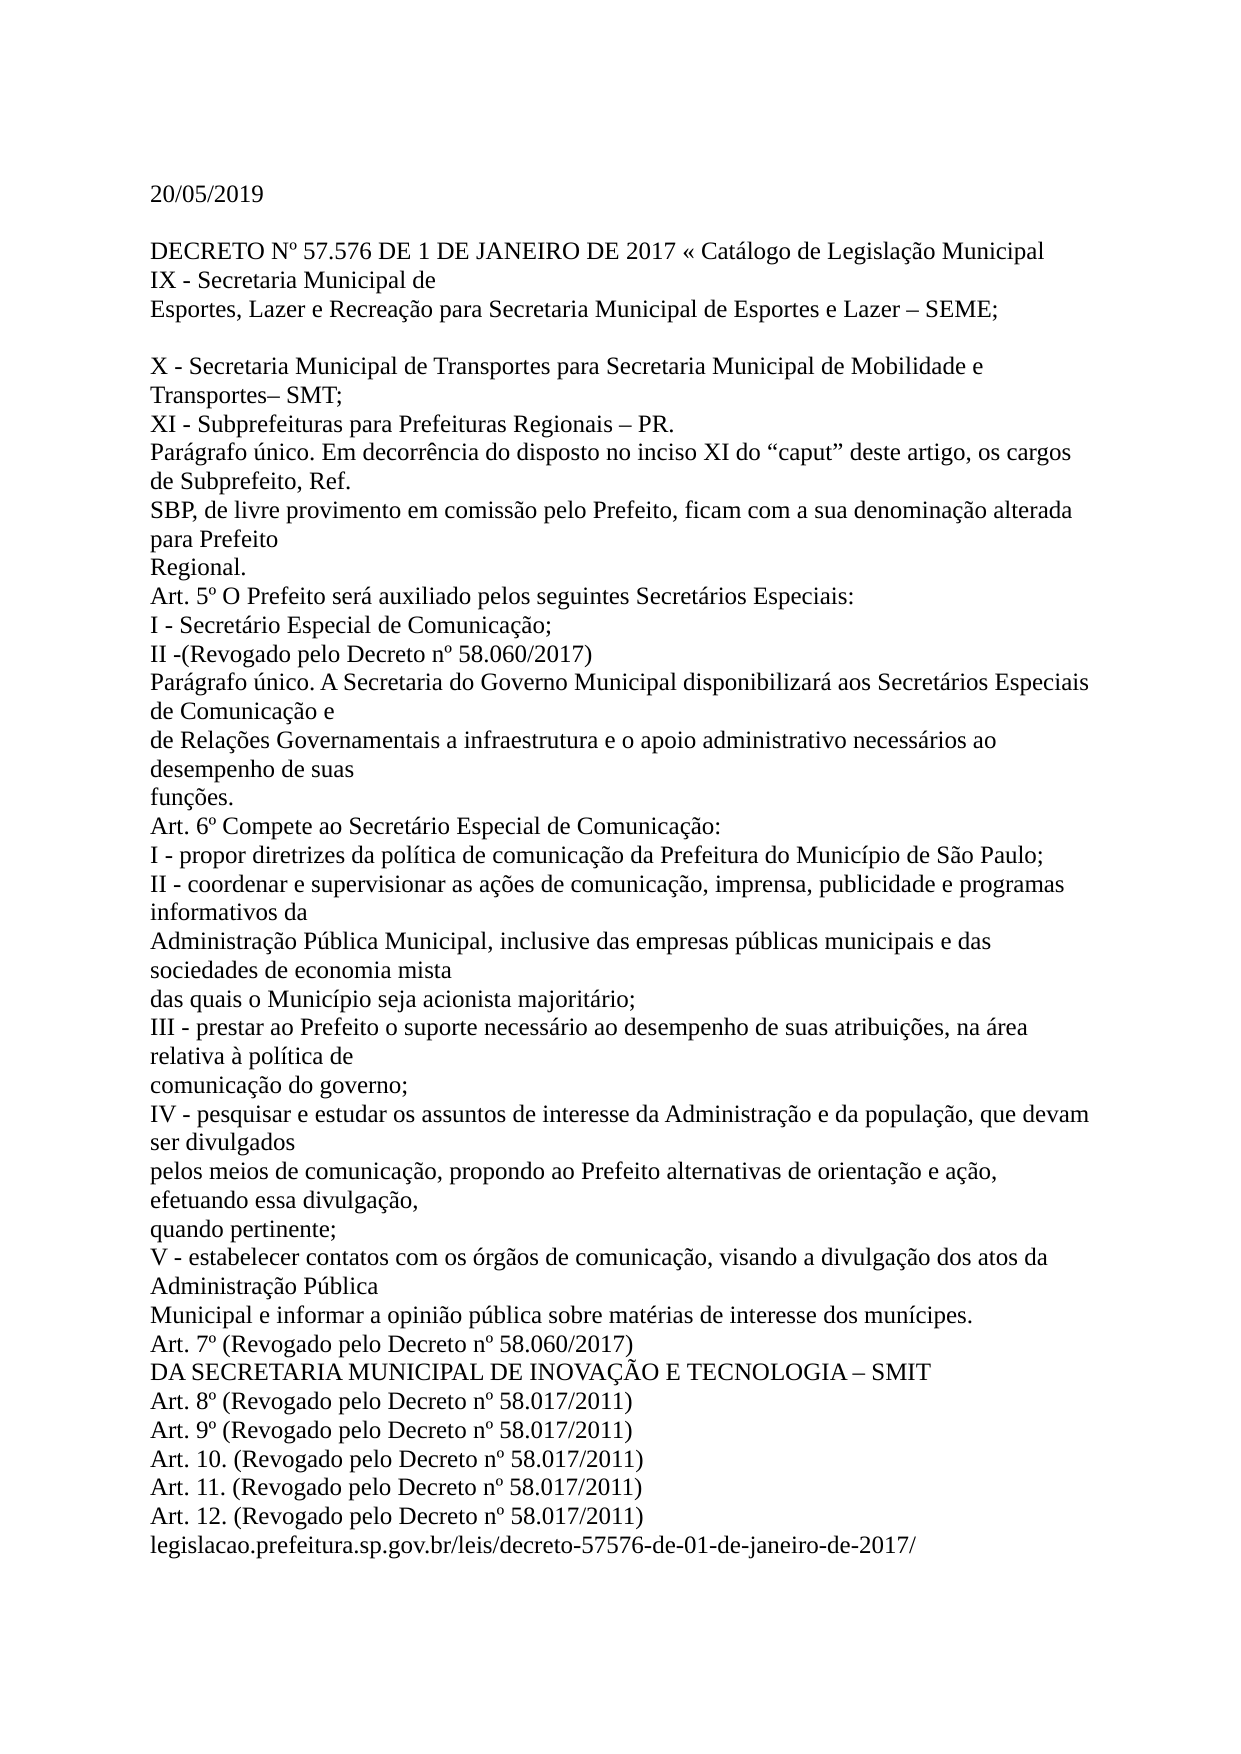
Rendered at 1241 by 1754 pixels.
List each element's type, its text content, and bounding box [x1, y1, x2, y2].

text XI - Subprefeituras para Prefeituras Regionais – PR. [150, 409, 1090, 437]
text de Relações Governamentais a infraestrutura e o apoio administrativo necessários ao desempenho de suas [150, 725, 1090, 782]
text DA SECRETARIA MUNICIPAL DE INOVAÇÃO E TECNOLOGIA – SMIT [150, 1357, 1090, 1386]
text quando pertinente; [150, 1214, 1090, 1242]
text Art. 12. (Revogado pelo Decreto nº 58.017/2011) [150, 1501, 1090, 1530]
text das quais o Município seja acionista majoritário; [150, 984, 1090, 1012]
text comunicação do governo; [150, 1070, 1090, 1099]
text DECRETO Nº 57.576 DE 1 DE JANEIRO DE 2017 « Catálogo de Legislação Municipal [150, 236, 1090, 265]
text I - Secretário Especial de Comunicação; [150, 610, 1090, 639]
text pelos meios de comunicação, propondo ao Prefeito alternativas de orientação e ação, efetuando essa divulgação, [150, 1156, 1090, 1214]
text Art. 7º (Revogado pelo Decreto nº 58.060/2017) [150, 1329, 1090, 1357]
text X - Secretaria Municipal de Transportes para Secretaria Municipal de Mobilidade e Transportes– SMT; [150, 351, 1090, 409]
text Parágrafo único. A Secretaria do Governo Municipal disponibilizará aos Secretários Especiais de Comunicação e [150, 667, 1090, 725]
text Art. 9º (Revogado pelo Decreto nº 58.017/2011) [150, 1415, 1090, 1444]
text Art. 6º Compete ao Secretário Especial de Comunicação: [150, 811, 1090, 840]
text V - estabelecer contatos com os órgãos de comunicação, visando a divulgação dos atos da Administração Pública [150, 1242, 1090, 1300]
text Art. 8º (Revogado pelo Decreto nº 58.017/2011) [150, 1386, 1090, 1415]
text II - coordenar e supervisionar as ações de comunicação, imprensa, publicidade e programas informativos da [150, 869, 1090, 926]
text Esportes, Lazer e Recreação para Secretaria Municipal de Esportes e Lazer – SEME; [150, 294, 1090, 322]
text SBP, de livre provimento em comissão pelo Prefeito, ficam com a sua denominação alterada para Prefeito [150, 495, 1090, 552]
text Art. 10. (Revogado pelo Decreto nº 58.017/2011) [150, 1444, 1090, 1472]
text IV - pesquisar e estudar os assuntos de interesse da Administração e da população, que devam ser divulgados [150, 1099, 1090, 1156]
text Art. 11. (Revogado pelo Decreto nº 58.017/2011) [150, 1472, 1090, 1501]
text Parágrafo único. Em decorrência do disposto no inciso XI do “caput” deste artigo, os cargos de Subprefeito, Ref. [150, 437, 1090, 495]
text I - propor diretrizes da política de comunicação da Prefeitura do Município de São Paulo; [150, 840, 1090, 869]
text legislacao.prefeitura.sp.gov.br/leis/decreto-57576-de-01-de-janeiro-de-2017/ [150, 1530, 1090, 1559]
text 20/05/2019 [150, 179, 1090, 207]
text Municipal e informar a opinião pública sobre matérias de interesse dos munícipes. [150, 1300, 1090, 1329]
text Regional. [150, 552, 1090, 581]
text Art. 5º O Prefeito será auxiliado pelos seguintes Secretários Especiais: [150, 581, 1090, 610]
text funções. [150, 782, 1090, 811]
text IX - Secretaria Municipal de [150, 265, 1090, 294]
text Administração Pública Municipal, inclusive das empresas públicas municipais e das sociedades de economia mista [150, 926, 1090, 984]
text III - prestar ao Prefeito o suporte necessário ao desempenho de suas atribuições, na área relativa à política de [150, 1012, 1090, 1070]
text II -(Revogado pelo Decreto nº 58.060/2017) [150, 639, 1090, 667]
